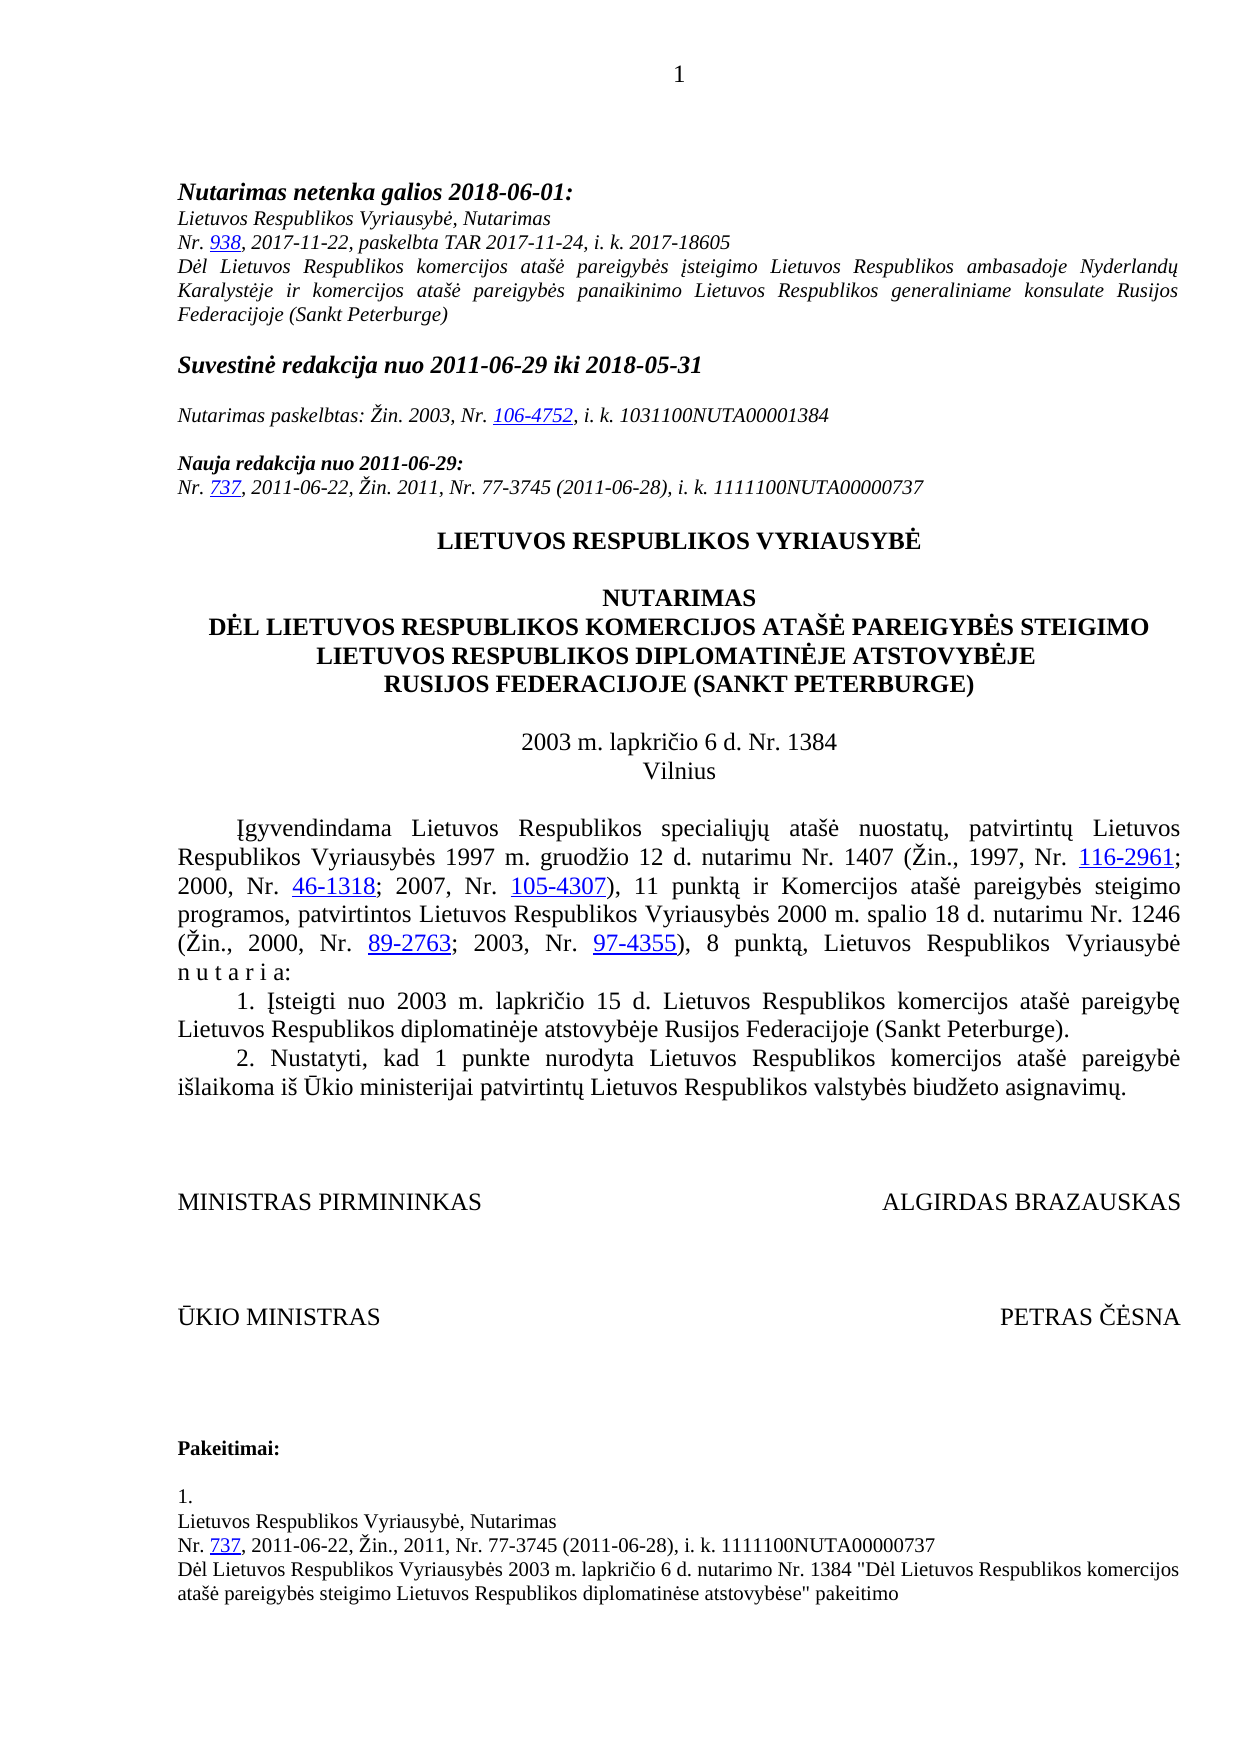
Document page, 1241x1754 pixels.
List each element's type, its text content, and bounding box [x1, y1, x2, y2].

text Lietuvos Respublikos Vyriausybė, Nutarimas [177, 206, 1181, 230]
text MINISTRAS PIRMININKAS ALGIRDAS BRAZAUSKAS [177, 1187, 1181, 1216]
text Lietuvos Respublikos Vyriausybė, Nutarimas [177, 1508, 1181, 1533]
text RUSIJOS FEDERACIJOJE (SANKT PETERBURGE) [177, 669, 1181, 698]
text Nutarimas paskelbtas: Žin. 2003, Nr. 106-4752, i. k. 1031100NUTA00001384 [177, 403, 1181, 427]
text Nutarimas netenka galios 2018-06-01: [177, 177, 1181, 206]
text DĖL LIETUVOS RESPUBLIKOS KOMERCIJOS ATAŠĖ PAREIGYBĖS STEIGIMO LIETUVOS RESPUBLIKOS DIPLOMATINĖJE ATSTOVYBĖJE [177, 612, 1181, 669]
text Suvestinė redakcija nuo 2011-06-29 iki 2018-05-31 [177, 350, 1181, 379]
text 2003 m. lapkričio 6 d. Nr. 1384 [177, 727, 1181, 756]
text Dėl Lietuvos Respublikos Vyriausybės 2003 m. lapkričio 6 d. nutarimo Nr. 1384 "Dėl Lietuvos Respublikos komercijos atašė pareigybės steigimo Lietuvos Respublikos diplomatinėse atstovybėse" pakeitimo [177, 1557, 1181, 1605]
text 1. [177, 1484, 1181, 1508]
text Dėl Lietuvos Respublikos komercijos atašė pareigybės įsteigimo Lietuvos Respublikos ambasadoje Nyderlandų Karalystėje ir komercijos atašė pareigybės panaikinimo Lietuvos Respublikos generaliniame konsulate Rusijos Federacijoje (Sankt Peterburge) [177, 254, 1181, 326]
text Nr. 737, 2011-06-22, Žin., 2011, Nr. 77-3745 (2011-06-28), i. k. 1111100NUTA00000737 [177, 1533, 1181, 1557]
text Nauja redakcija nuo 2011-06-29: [177, 451, 1181, 475]
text 1. Įsteigti nuo 2003 m. lapkričio 15 d. Lietuvos Respublikos komercijos atašė pareigybę Lietuvos Respublikos diplomatinėje atstovybėje Rusijos Federacijoje (Sankt Peterburge). [177, 986, 1181, 1043]
text 2. Nustatyti, kad 1 punkte nurodyta Lietuvos Respublikos komercijos atašė pareigybė išlaikoma iš Ūkio ministerijai patvirtintų Lietuvos Respublikos valstybės biudžeto asignavimų. [177, 1043, 1181, 1101]
text Nr. 737, 2011-06-22, Žin. 2011, Nr. 77-3745 (2011-06-28), i. k. 1111100NUTA00000737 [177, 475, 1181, 499]
text NUTARIMAS [177, 583, 1181, 612]
text ŪKIO MINISTRAS PETRAS ČĖSNA [177, 1302, 1181, 1331]
text Nr. 938, 2017-11-22, paskelbta TAR 2017-11-24, i. k. 2017-18605 [177, 230, 1181, 254]
text Įgyvendindama Lietuvos Respublikos specialiųjų atašė nuostatų, patvirtintų Lietuvos Respublikos Vyriausybės 1997 m. gruodžio 12 d. nutarimu Nr. 1407 (Žin., 1997, Nr. 116-2961; 2000, Nr. 46-1318; 2007, Nr. 105-4307), 11 punktą ir Komercijos atašė pareigybės steigimo programos, patvirtintos Lietuvos Respublikos Vyriausybės 2000 m. spalio 18 d. nutarimu Nr. 1246 (Žin., 2000, Nr. 89-2763; 2003, Nr. 97-4355), 8 punktą, Lietuvos Respublikos Vyriausybė nutaria: [177, 813, 1181, 986]
text Vilnius [177, 756, 1181, 784]
text LIETUVOS RESPUBLIKOS VYRIAUSYBĖ [177, 526, 1181, 554]
text Pakeitimai: [177, 1436, 1181, 1460]
